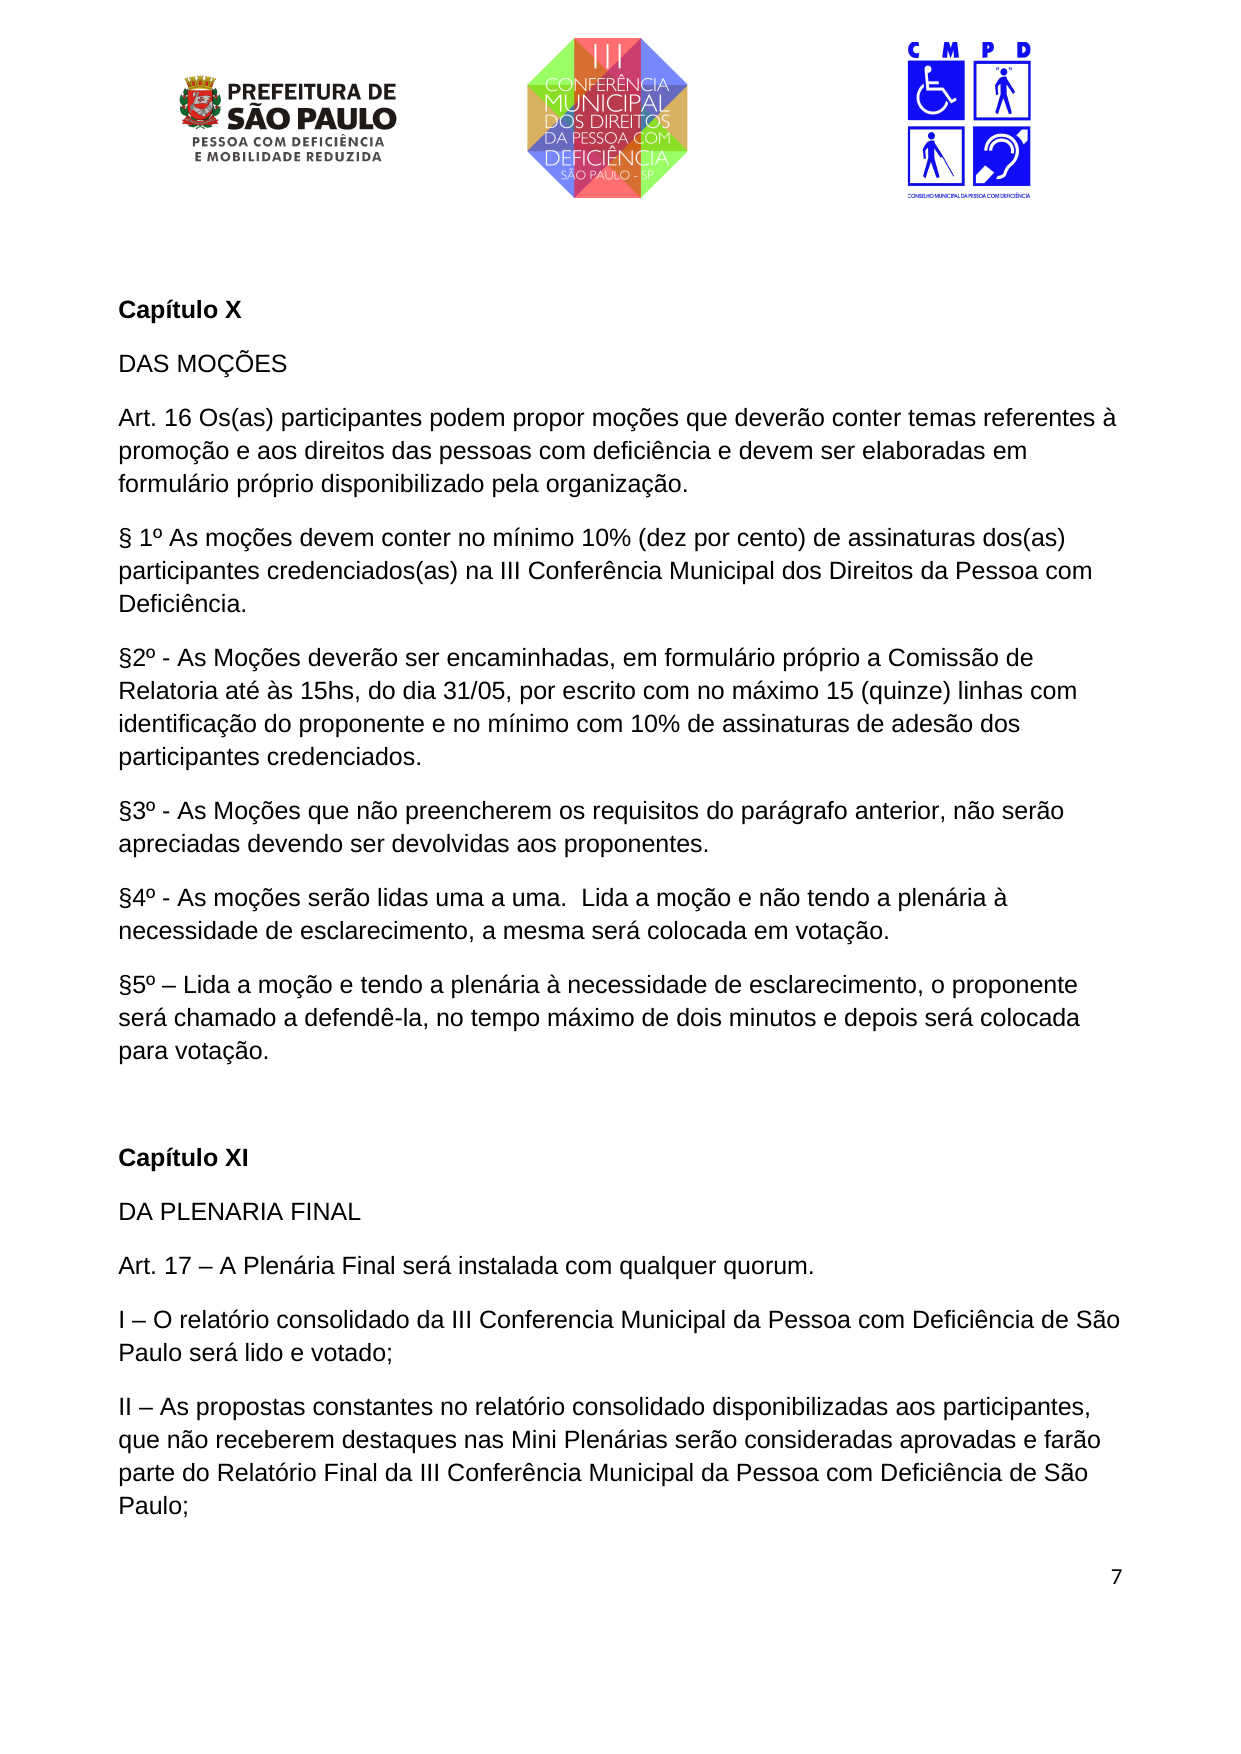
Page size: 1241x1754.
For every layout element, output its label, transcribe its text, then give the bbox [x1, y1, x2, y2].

text Art. 17 – A Plenária Final será instalada com qualquer quorum. [118, 1251, 1122, 1280]
text §2º - As Moções deverão ser encaminhadas, em formulário próprio a Comissão de Relatoria até às 15hs, do dia 31/05, por escrito com no máximo 15 (quinze) linhas com identificação do proponente e no mínimo com 10% de assinaturas de adesão dos participantes credenciados. [118, 643, 1122, 771]
text §3º - As Moções que não preencherem os requisitos do parágrafo anterior, não serão apreciadas devendo ser devolvidas aos proponentes. [118, 796, 1122, 858]
text Capítulo XI [118, 1143, 1122, 1172]
text § 1º As moções devem conter no mínimo 10% (dez por cento) de assinaturas dos(as) participantes credenciados(as) na III Conferência Municipal dos Direitos da Pessoa com Deficiência. [118, 523, 1122, 618]
text §4º - As moções serão lidas uma a uma. Lida a moção e não tendo a plenária à necessidade de esclarecimento, a mesma será colocada em votação. [118, 883, 1122, 944]
text DA PLENARIA FINAL [118, 1197, 1122, 1226]
text Capítulo X [118, 295, 1122, 324]
text I – O relatório consolidado da III Conferencia Municipal da Pessoa com Deficiência de São Paulo será lido e votado; [118, 1305, 1122, 1367]
text II – As propostas constantes no relatório consolidado disponibilizadas aos participantes, que não receberem destaques nas Mini Plenárias serão consideradas aprovadas e farão parte do Relatório Final da III Conferência Municipal da Pessoa com Deficiência de São Paulo; [118, 1392, 1122, 1519]
text DAS MOÇÕES [118, 349, 1122, 378]
text Art. 16 Os(as) participantes podem propor moções que deverão conter temas referentes à promoção e aos direitos das pessoas com deficiência e devem ser elaboradas em formulário próprio disponibilizado pela organização. [118, 403, 1122, 498]
text §5º – Lida a moção e tendo a plenária à necessidade de esclarecimento, o proponente será chamado a defendê-la, no tempo máximo de dois minutos e depois será colocada para votação. [118, 969, 1122, 1064]
